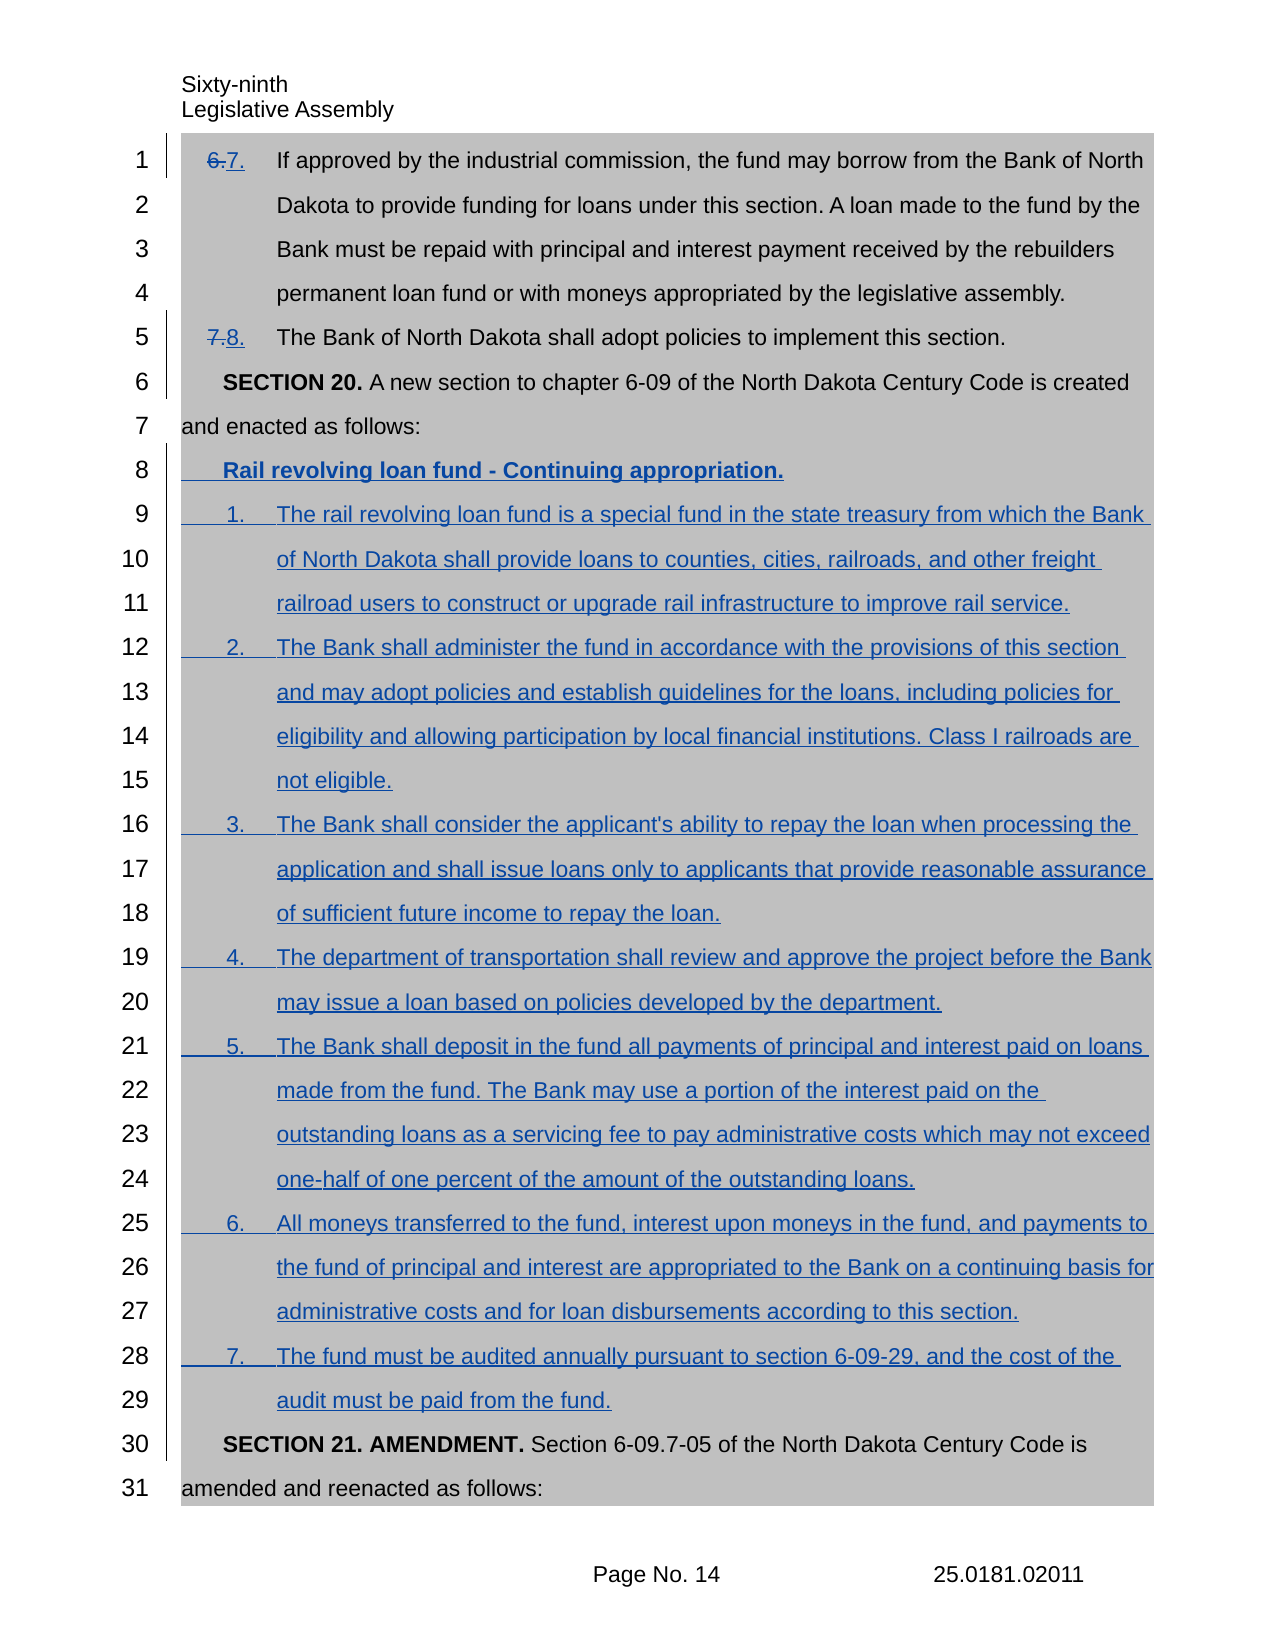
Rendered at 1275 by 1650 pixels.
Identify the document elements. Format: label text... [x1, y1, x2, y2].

text 1. The rail revolving loan fund is a special fund in the state treasury from which the Bank of North Dakota shall provide loans to counties, cities, railroads, and other freight railroad users to construct or upgrade rail infrastructure to improve rail service. [181, 487, 1154, 620]
text 3. The Bank shall consider the applicant's ability to repay the loan when processing the application and shall issue loans only to applicants that provide reasonable assurance of sufficient future income to repay the loan. [181, 797, 1154, 930]
text 8. The Bank of North Dakota shall adopt policies to implement this section. [181, 310, 1154, 355]
text 6. All moneys transferred to the fund, interest upon moneys in the fund, and payments to [181, 1196, 1154, 1233]
text 5. The Bank shall deposit in the fund all payments of principal and interest paid on loans made from the fund. The Bank may use a portion of the interest paid on the outstanding loans as a servicing fee to pay administrative costs which may not exceed one‑half of one percent of the amount of the outstanding loans. [181, 1019, 1154, 1196]
subtitle Rail revolving loan fund - Continuing appropriation. [181, 443, 1154, 487]
text SECTION 20. A new section to chapter 6‑09 of the North Dakota Century Code is created and enacted as follows: [181, 355, 1154, 443]
text SECTION 21. AMENDMENT. Section 6‑09.7‑05 of the North Dakota Century Code is amended and reenacted as follows: [181, 1417, 1154, 1506]
text 7. If approved by the industrial commission, the fund may borrow from the Bank of North Dakota to provide funding for loans under this section. A loan made to the fund by the Bank must be repaid with principal and interest payment received by the rebuilders permanent loan fund or with moneys appropriated by the legislative assembly. [181, 133, 1154, 310]
text 4. The department of transportation shall review and approve the project before the Bank may issue a loan based on policies developed by the department. [181, 930, 1154, 1019]
text 7. The fund must be audited annually pursuant to section 6‑09‑29, and the cost of the audit must be paid from the fund. [181, 1329, 1154, 1417]
text 2. The Bank shall administer the fund in accordance with the provisions of this section and may adopt policies and establish guidelines for the loans, including policies for eligibility and allowing participation by local financial institutions. Class I railroads are not eligible. [181, 620, 1154, 797]
text the fund of principal and interest are appropriated to the Bank on a continuing basis for administrative costs and for loan disbursements according to this section. [181, 1234, 1154, 1329]
